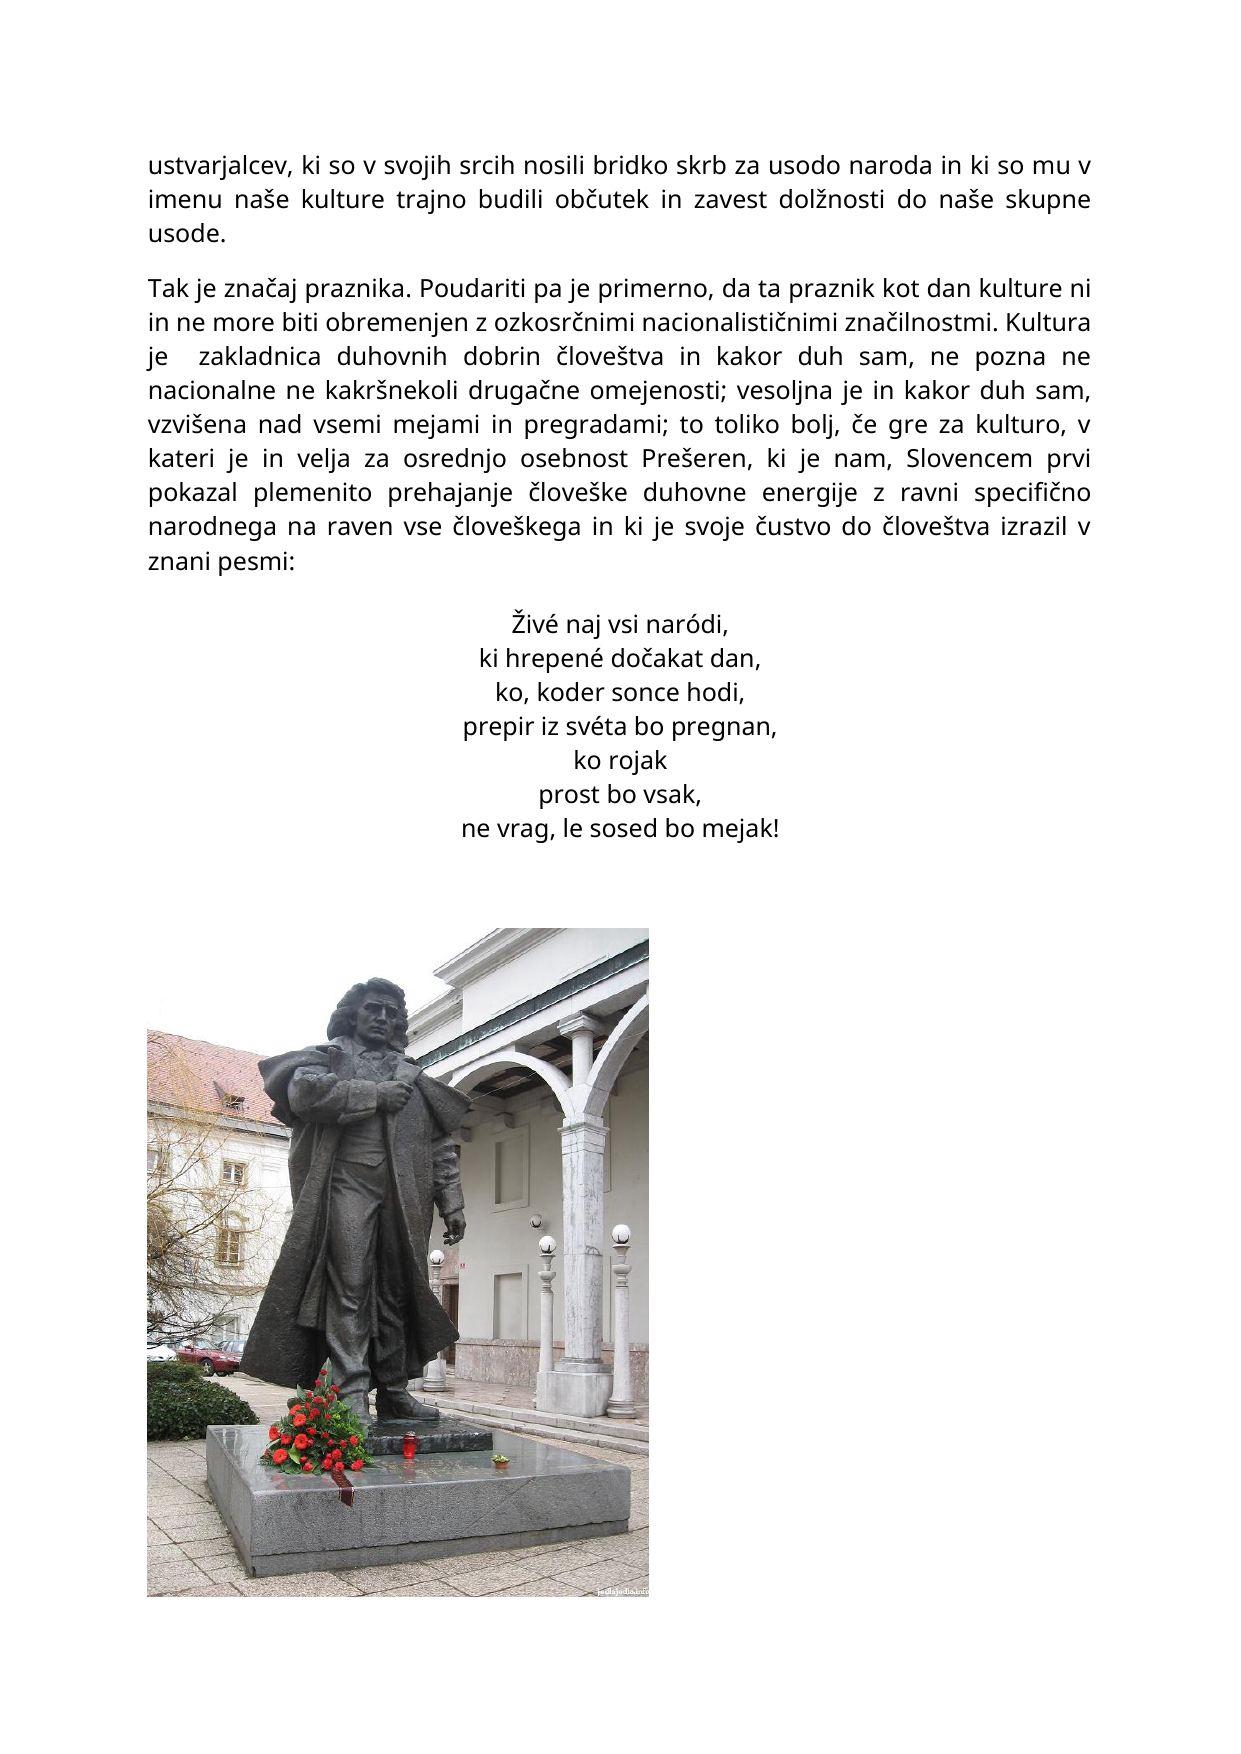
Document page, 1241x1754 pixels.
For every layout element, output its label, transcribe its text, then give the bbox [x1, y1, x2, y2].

text Tak je značaj praznika. Poudariti pa je primerno, da ta praznik kot dan kulture ni in ne more biti obremenjen z ozkosrčnimi nacionalističnimi značilnostmi. Kultura je zakladnica duhovnih dobrin človeštva in kakor duh sam, ne pozna ne nacionalne ne kakršnekoli drugačne omejenosti; vesoljna je in kakor duh sam, vzvišena nad vsemi mejami in pregradami; to toliko bolj, če gre za kulturo, v kateri je in velja za osrednjo osebnost Prešeren, ki je nam, Slovencem prvi pokazal plemenito prehajanje človeške duhovne energije z ravni specifično narodnega na raven vse človeškega in ki je svoje čustvo do človeštva izrazil v znani pesmi: [148, 271, 1093, 577]
picture [147, 928, 649, 1597]
text ustvarjalcev, ki so v svojih srcih nosili bridko skrb za usodo naroda in ki so mu v imenu naše kulture trajno budili občutek in zavest dolžnosti do naše skupne usode. [148, 148, 1093, 250]
text Živé naj vsi naródi, ki hrepené dočakat dan, ko, koder sonce hodi, prepir iz svéta bo pregnan, ko rojak prost bo vsak, ne vrag, le sosed bo mejak! [148, 606, 1093, 845]
